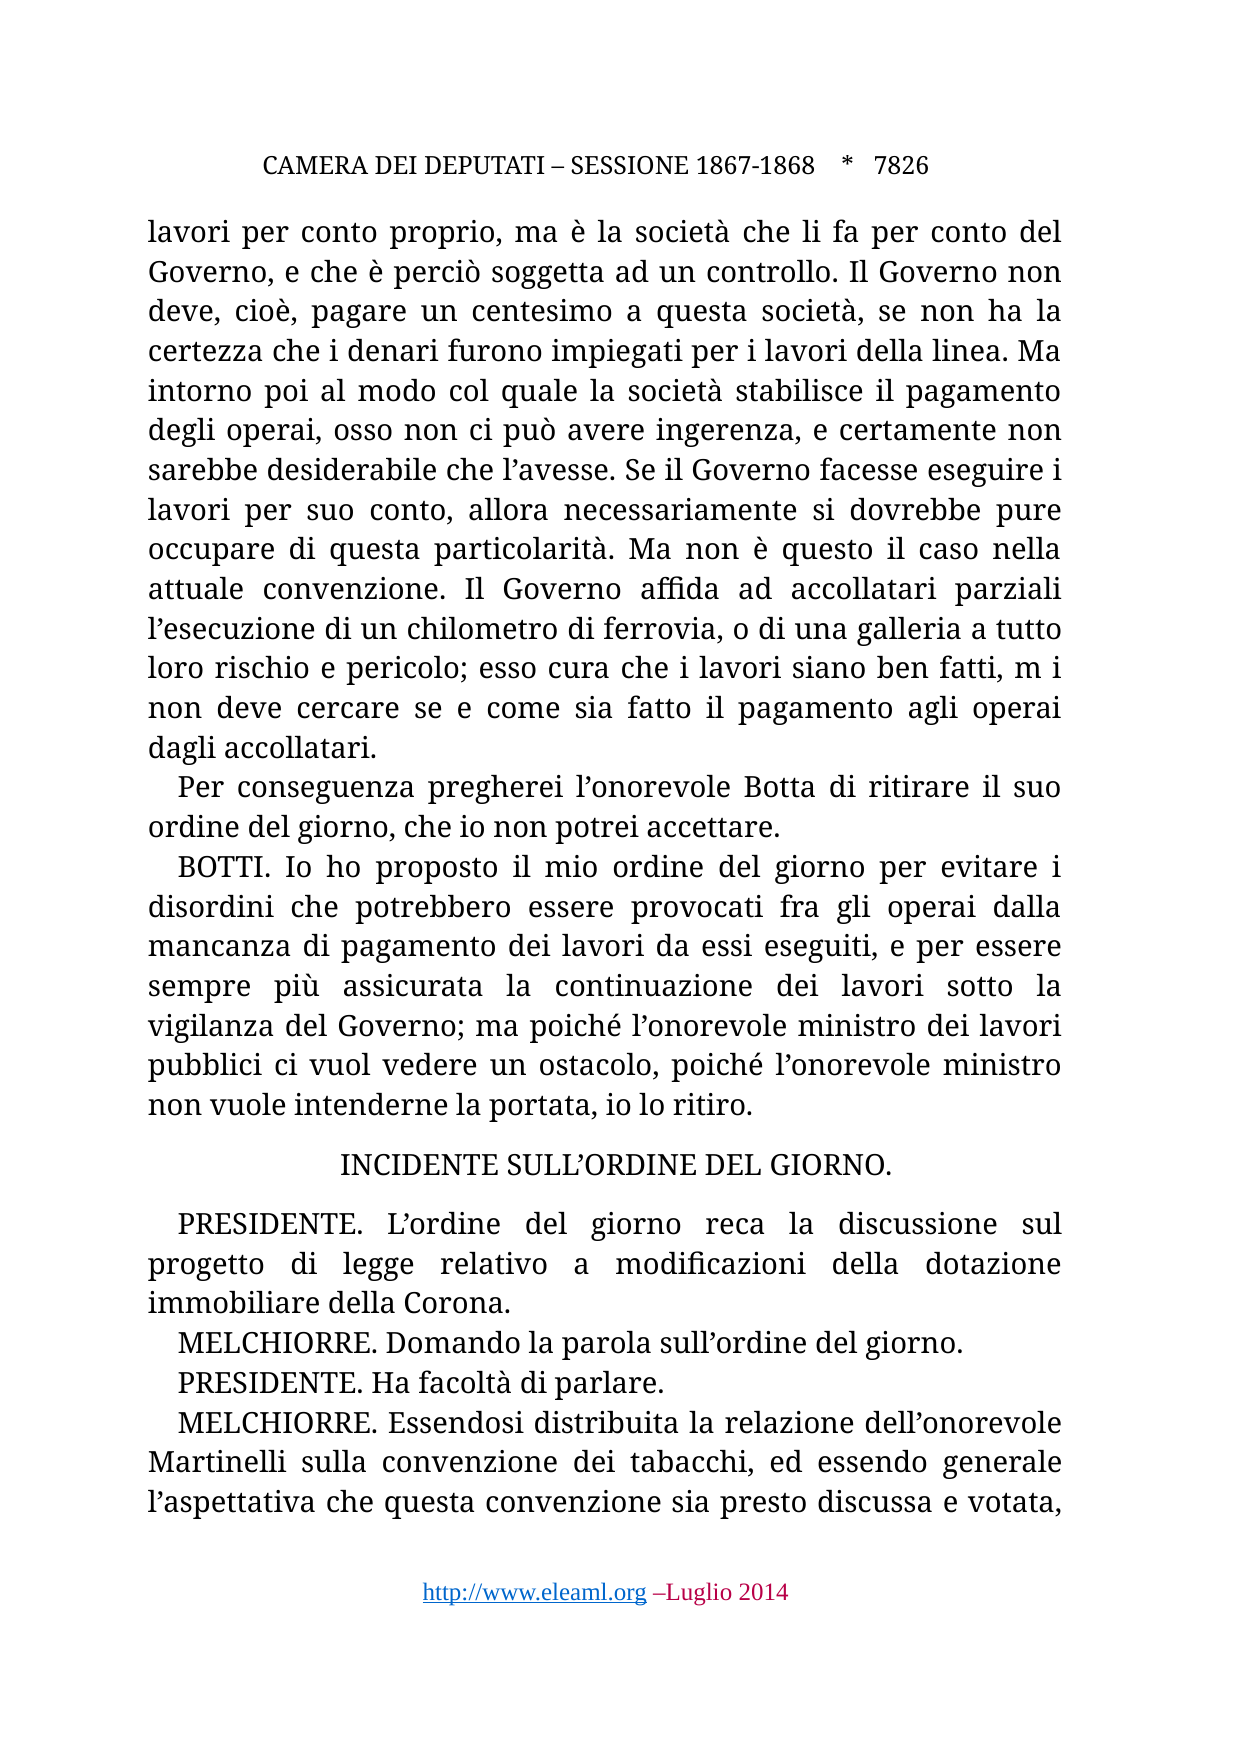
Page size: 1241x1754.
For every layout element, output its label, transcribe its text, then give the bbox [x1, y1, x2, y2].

text MELCHIORRE. Essendosi distribuita la relazione dell’onorevole Martinelli sulla convenzione dei tabacchi, ed essendo generale l’aspettativa che questa convenzione sia presto discussa e votata, [148, 1402, 1063, 1521]
text BOTTI. Io ho proposto il mio ordine del giorno per evitare i disordini che potrebbero essere provocati fra gli operai dalla mancanza di pagamento dei lavori da essi eseguiti, e per essere sempre più assicurata la continuazione dei lavori sotto la vigilanza del Governo; ma poiché l’onorevole ministro dei lavori pubblici ci vuol vedere un ostacolo, poiché l’onorevole ministro non vuole intenderne la portata, io lo ritiro. [148, 846, 1063, 1124]
text lavori per conto proprio, ma è la società che li fa per conto del Governo, e che è perciò soggetta ad un controllo. Il Governo non deve, cioè, pagare un centesimo a questa società, se non ha la certezza che i denari furono impiegati per i lavori della linea. Ma intorno poi al modo col quale la società stabilisce il pagamento degli operai, osso non ci può avere ingerenza, e certamente non sarebbe desiderabile che l’avesse. Se il Governo facesse eseguire i lavori per suo conto, allora necessariamente si dovrebbe pure occupare di questa particolarità. Ma non è questo il caso nella attuale convenzione. Il Governo affida ad accollatari parziali l’esecuzione di un chilometro di ferrovia, o di una galleria a tutto loro rischio e pericolo; esso cura che i lavori siano ben fatti, m i non deve cercare se e come sia fatto il pagamento agli operai dagli accollatari. [148, 211, 1063, 767]
text Per conseguenza pregherei l’onorevole Botta di ritirare il suo ordine del giorno, che io non potrei accettare. [148, 767, 1063, 846]
text PRESIDENTE. L’ordine del giorno reca la discussione sul progetto di legge relativo a modificazioni della dotazione immobiliare della Corona. [148, 1203, 1063, 1322]
text MELCHIORRE. Domando la parola sull’ordine del giorno. [148, 1322, 1063, 1362]
text PRESIDENTE. Ha facoltà di parlare. [148, 1362, 1063, 1402]
text INCIDENTE SULL’ORDINE DEL GIORNO. [148, 1144, 1063, 1183]
